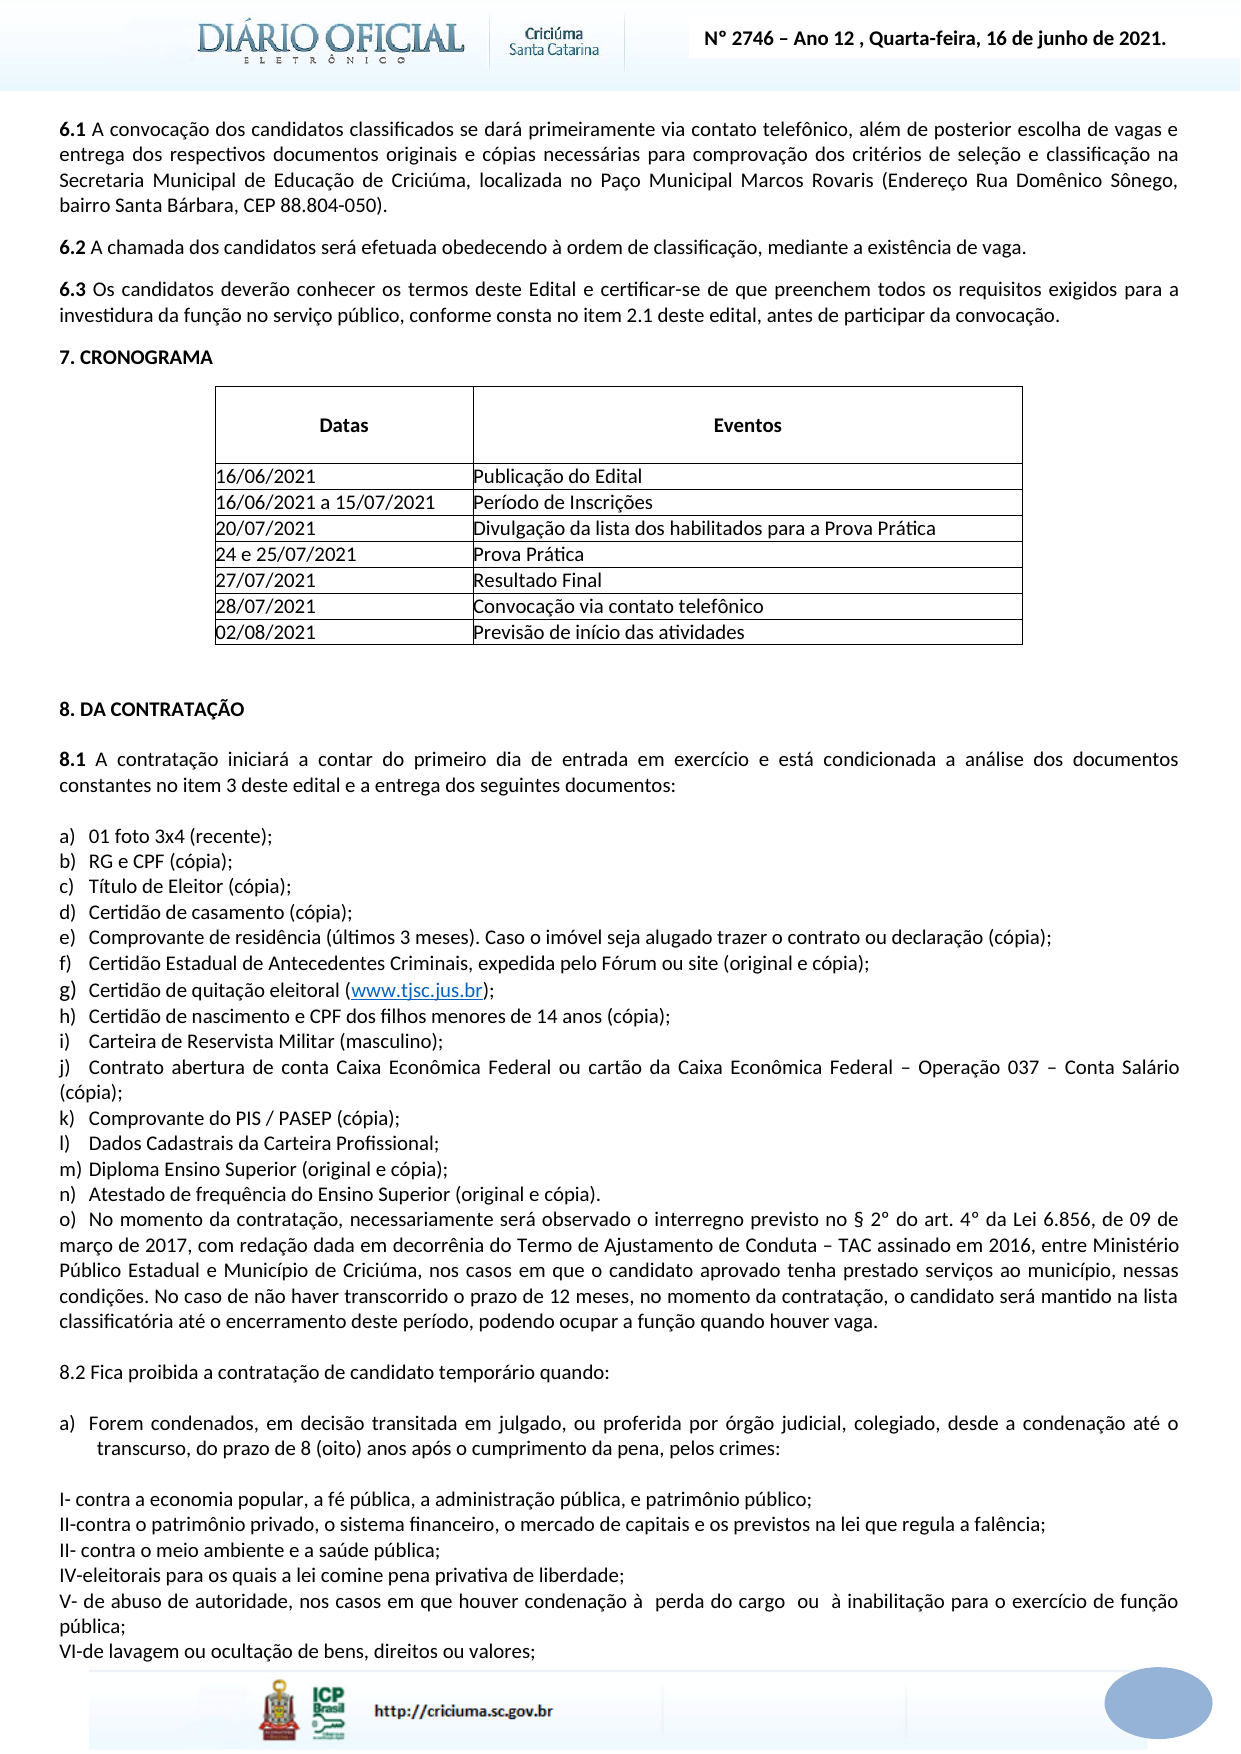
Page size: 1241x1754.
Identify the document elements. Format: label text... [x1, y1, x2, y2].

table_cell 16/06/2021 [216, 464, 473, 489]
table_cell 28/07/2021 [216, 594, 473, 618]
list Contrato abertura de conta Caixa Econômica Federal ou cartão da Caixa Econômica Federal – Operação 037 – Conta Salário (cópia); [59, 1054, 1181, 1105]
list Diploma Ensino Superior (original e cópia); [59, 1156, 1181, 1181]
table_cell 24 e 25/07/2021 [216, 542, 473, 567]
text VI-de lavagem ou ocultação de bens, direitos ou valores; [59, 1639, 1181, 1664]
list Certidão de nascimento e CPF dos filhos menores de 14 anos (cópia); [59, 1003, 1181, 1029]
table_cell Resultado Final [474, 568, 1022, 592]
text V- de abuso de autoridade, nos casos em que houver condenação à perda do cargo ou à inabilitação para o exercício de função pública; [59, 1588, 1181, 1639]
text 6.2 A chamada dos candidatos será efetuada obedecendo à ordem de classificação, mediante a existência de vaga. [59, 234, 1181, 260]
text I- contra a economia popular, a fé pública, a administração pública, e patrimônio público; [59, 1486, 1181, 1512]
list Título de Eleitor (cópia); [59, 874, 1181, 899]
list Certidão de casamento (cópia); [59, 899, 1181, 924]
list No momento da contratação, necessariamente será observado o interregno previsto no § 2º do art. 4º da Lei 6.856, de 09 de março de 2017, com redação dada em decorrênia do Termo de Ajustamento de Conduta – TAC assinado em 2016, entre Ministério Público Estadual e Município de Criciúma, nos casos em que o candidato aprovado tenha prestado serviços ao município, nessas condições. No caso de não haver transcorrido o prazo de 12 meses, no momento da contratação, o candidato será mantido na lista classificatória até o encerramento deste período, podendo ocupar a função quando houver vaga. [59, 1207, 1181, 1334]
list Forem condenados, em decisão transitada em julgado, ou proferida por órgão judicial, colegiado, desde a condenação até o transcurso, do prazo de 8 (oito) anos após o cumprimento da pena, pelos crimes: [59, 1410, 1181, 1461]
text 6.3 Os candidatos deverão conhecer os termos deste Edital e certificar-se de que preenchem todos os requisitos exigidos para a investidura da função no serviço público, conforme consta no item 2.1 deste edital, antes de participar da convocação. [59, 276, 1181, 327]
table_cell 27/07/2021 [216, 568, 473, 592]
table_cell Previsão de início das atividades [474, 620, 1022, 644]
table_cell Publicação do Edital [474, 464, 1022, 489]
text 6.1 A convocação dos candidatos classificados se dará primeiramente via contato telefônico, além de posterior escolha de vagas e entrega dos respectivos documentos originais e cópias necessárias para comprovação dos critérios de seleção e classificação na Secretaria Municipal de Educação de Criciúma, localizada no Paço Municipal Marcos Rovaris (Endereço Rua Domênico Sônego, bairro Santa Bárbara, CEP 88.804-050). [59, 116, 1181, 218]
list Certidão de quitação eleitoral (www.tjsc.jus.br); [59, 975, 1181, 1003]
text II- contra o meio ambiente e a saúde pública; [59, 1537, 1181, 1562]
text 8. DA CONTRATAÇÃO [59, 696, 1181, 721]
table_cell 16/06/2021 a 15/07/2021 [216, 490, 473, 515]
text 8.2 Fica proibida a contratação de candidato temporário quando: [59, 1359, 1181, 1384]
list 01 foto 3x4 (recente); [59, 823, 1181, 848]
table_cell 02/08/2021 [216, 620, 473, 644]
list Carteira de Reservista Militar (masculino); [59, 1029, 1181, 1054]
table_cell Prova Prática [474, 542, 1022, 567]
table_header Eventos [474, 387, 1022, 463]
table_cell Período de Inscrições [474, 490, 1022, 515]
text 8.1 A contratação iniciará a contar do primeiro dia de entrada em exercício e está condicionada a análise dos documentos constantes no item 3 deste edital e a entrega dos seguintes documentos: [59, 747, 1181, 797]
list Comprovante de residência (últimos 3 meses). Caso o imóvel seja alugado trazer o contrato ou declaração (cópia); [59, 924, 1181, 950]
text IV-eleitorais para os quais a lei comine pena privativa de liberdade; [59, 1562, 1181, 1588]
text 7. CRONOGRAMA [59, 344, 1181, 369]
table_cell Divulgação da lista dos habilitados para a Prova Prática [474, 516, 1022, 541]
list RG e CPF (cópia); [59, 848, 1181, 874]
table_header Datas [216, 387, 473, 463]
list Dados Cadastrais da Carteira Profissional; [59, 1130, 1181, 1156]
list Comprovante do PIS / PASEP (cópia); [59, 1105, 1181, 1130]
list Certidão Estadual de Antecedentes Criminais, expedida pelo Fórum ou site (original e cópia); [59, 950, 1181, 975]
list Atestado de frequência do Ensino Superior (original e cópia). [59, 1181, 1181, 1207]
text II-contra o patrimônio privado, o sistema financeiro, o mercado de capitais e os previstos na lei que regula a falência; [59, 1512, 1181, 1537]
table_cell 20/07/2021 [216, 516, 473, 541]
table_cell Convocação via contato telefônico [474, 594, 1022, 618]
